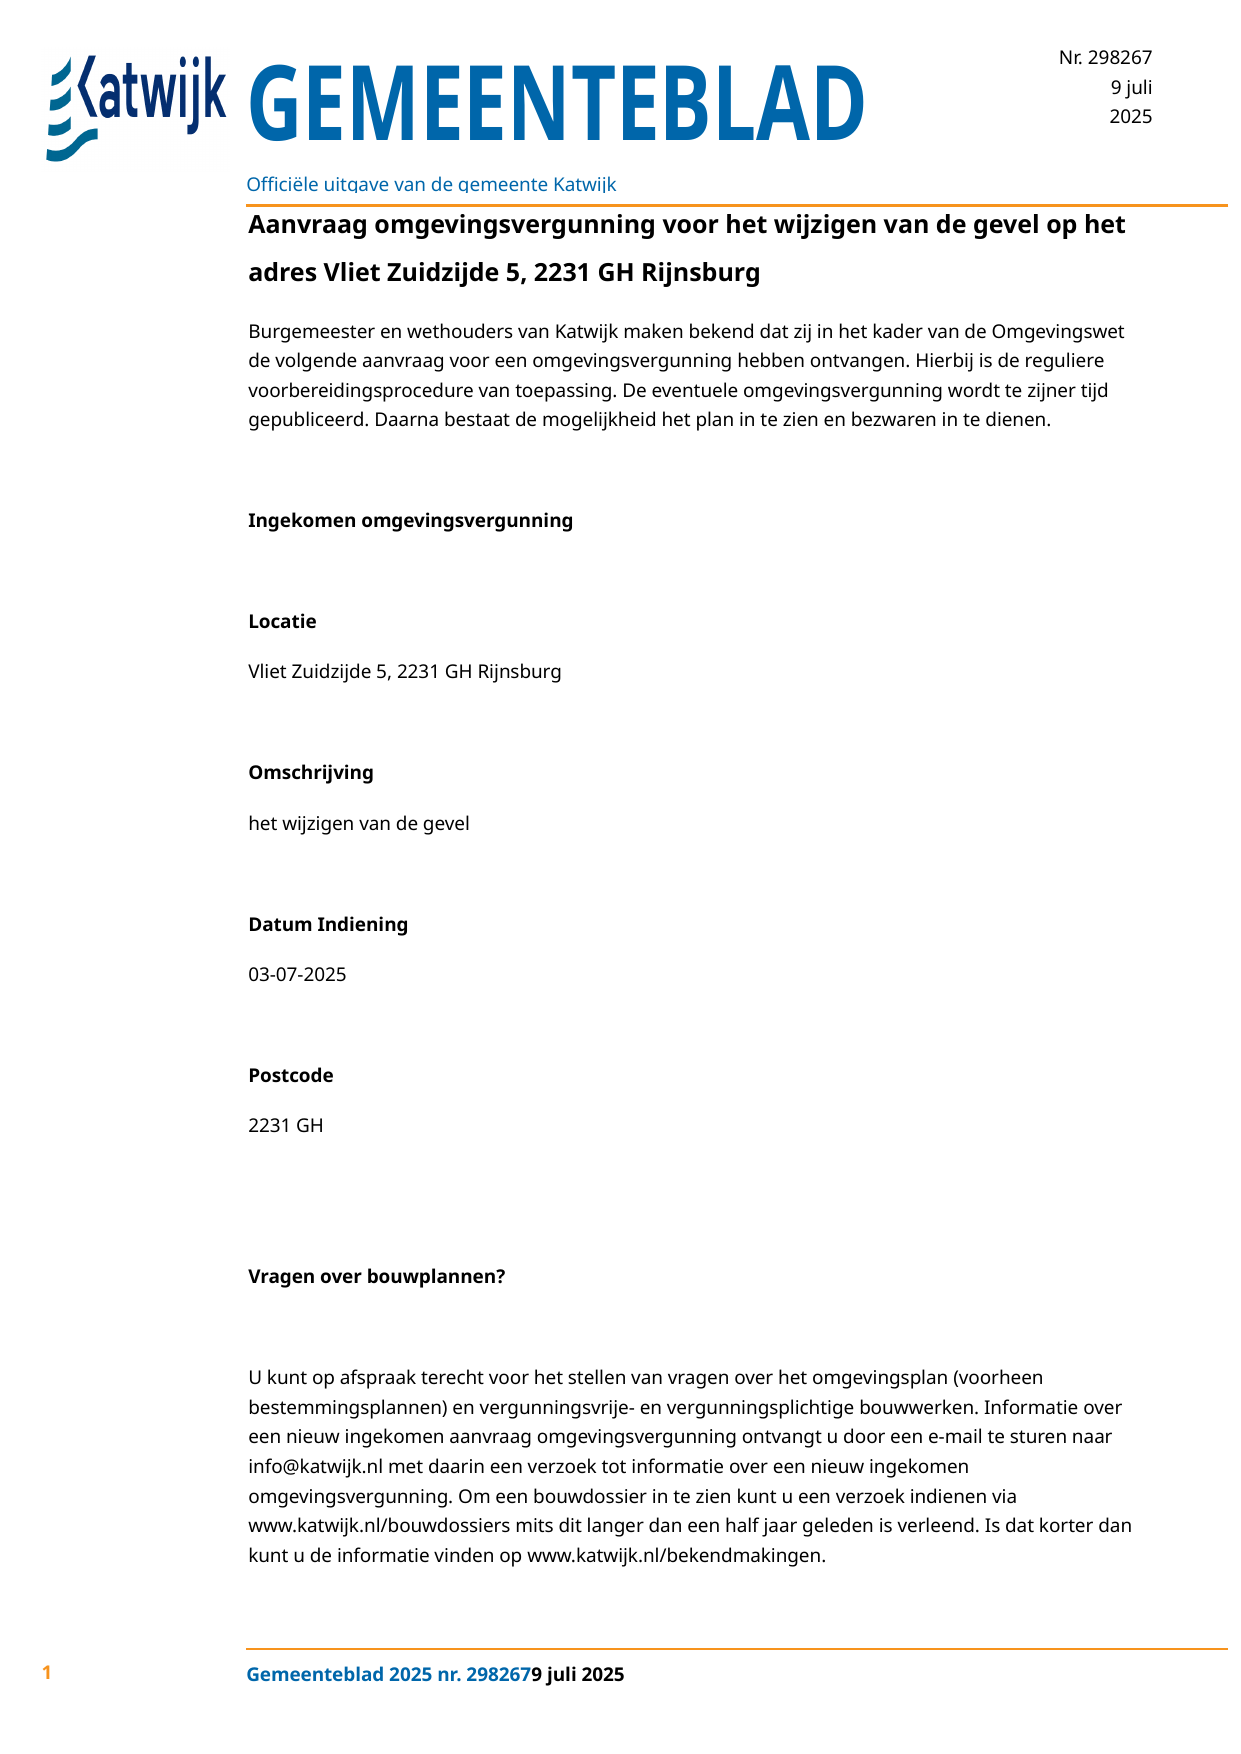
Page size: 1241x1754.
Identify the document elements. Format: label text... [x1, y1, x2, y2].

text U kunt op afspraak terecht voor het stellen van vragen over het omgevingsplan (voorheen bestemmingsplannen) en vergunningsvrije- en vergunningsplichtige bouwwerken. Informatie over een nieuw ingekomen aanvraag omgevingsvergunning ontvangt u door een e-mail te sturen naar info@katwijk.nl met daarin een verzoek tot informatie over een nieuw ingekomen omgevingsvergunning. Om een bouwdossier in te zien kunt u een verzoek indienen via www.katwijk.nl/bouwdossiers mits dit langer dan een half jaar geleden is verleend. Is dat korter dan kunt u de informatie vinden op www.katwijk.nl/bekendmakingen. [248, 1364, 1152, 1568]
text Omschrijving [248, 759, 1152, 785]
text Postcode [248, 1062, 1152, 1088]
text Vliet Zuidzijde 5, 2231 GH Rijnsburg [248, 659, 1152, 684]
text Ingekomen omgevingsvergunning [248, 507, 1152, 533]
text Datum Indiening [248, 911, 1152, 937]
text Burgemeester en wethouders van Katwijk maken bekend dat zij in het kader van de Omgevingswet de volgende aanvraag voor een omgevingsvergunning hebben ontvangen. Hierbij is de reguliere voorbereidingsprocedure van toepassing. De eventuele omgevingsvergunning wordt te zijner tijd gepubliceerd. Daarna bestaat de mogelijkheid het plan in te zien en bezwaren in te dienen. [248, 318, 1152, 432]
text het wijzigen van de gevel [248, 810, 1152, 836]
text 2231 GH [248, 1112, 1152, 1138]
text Aanvraag omgevingsvergunning voor het wijzigen van de gevel op het adres Vliet Zuidzijde 5, 2231 GH Rijnsburg [248, 207, 1152, 288]
text Locatie [248, 608, 1152, 634]
text Vragen over bouwplannen? [248, 1264, 1152, 1289]
text 03-07-2025 [248, 961, 1152, 987]
picture [41, 47, 231, 172]
